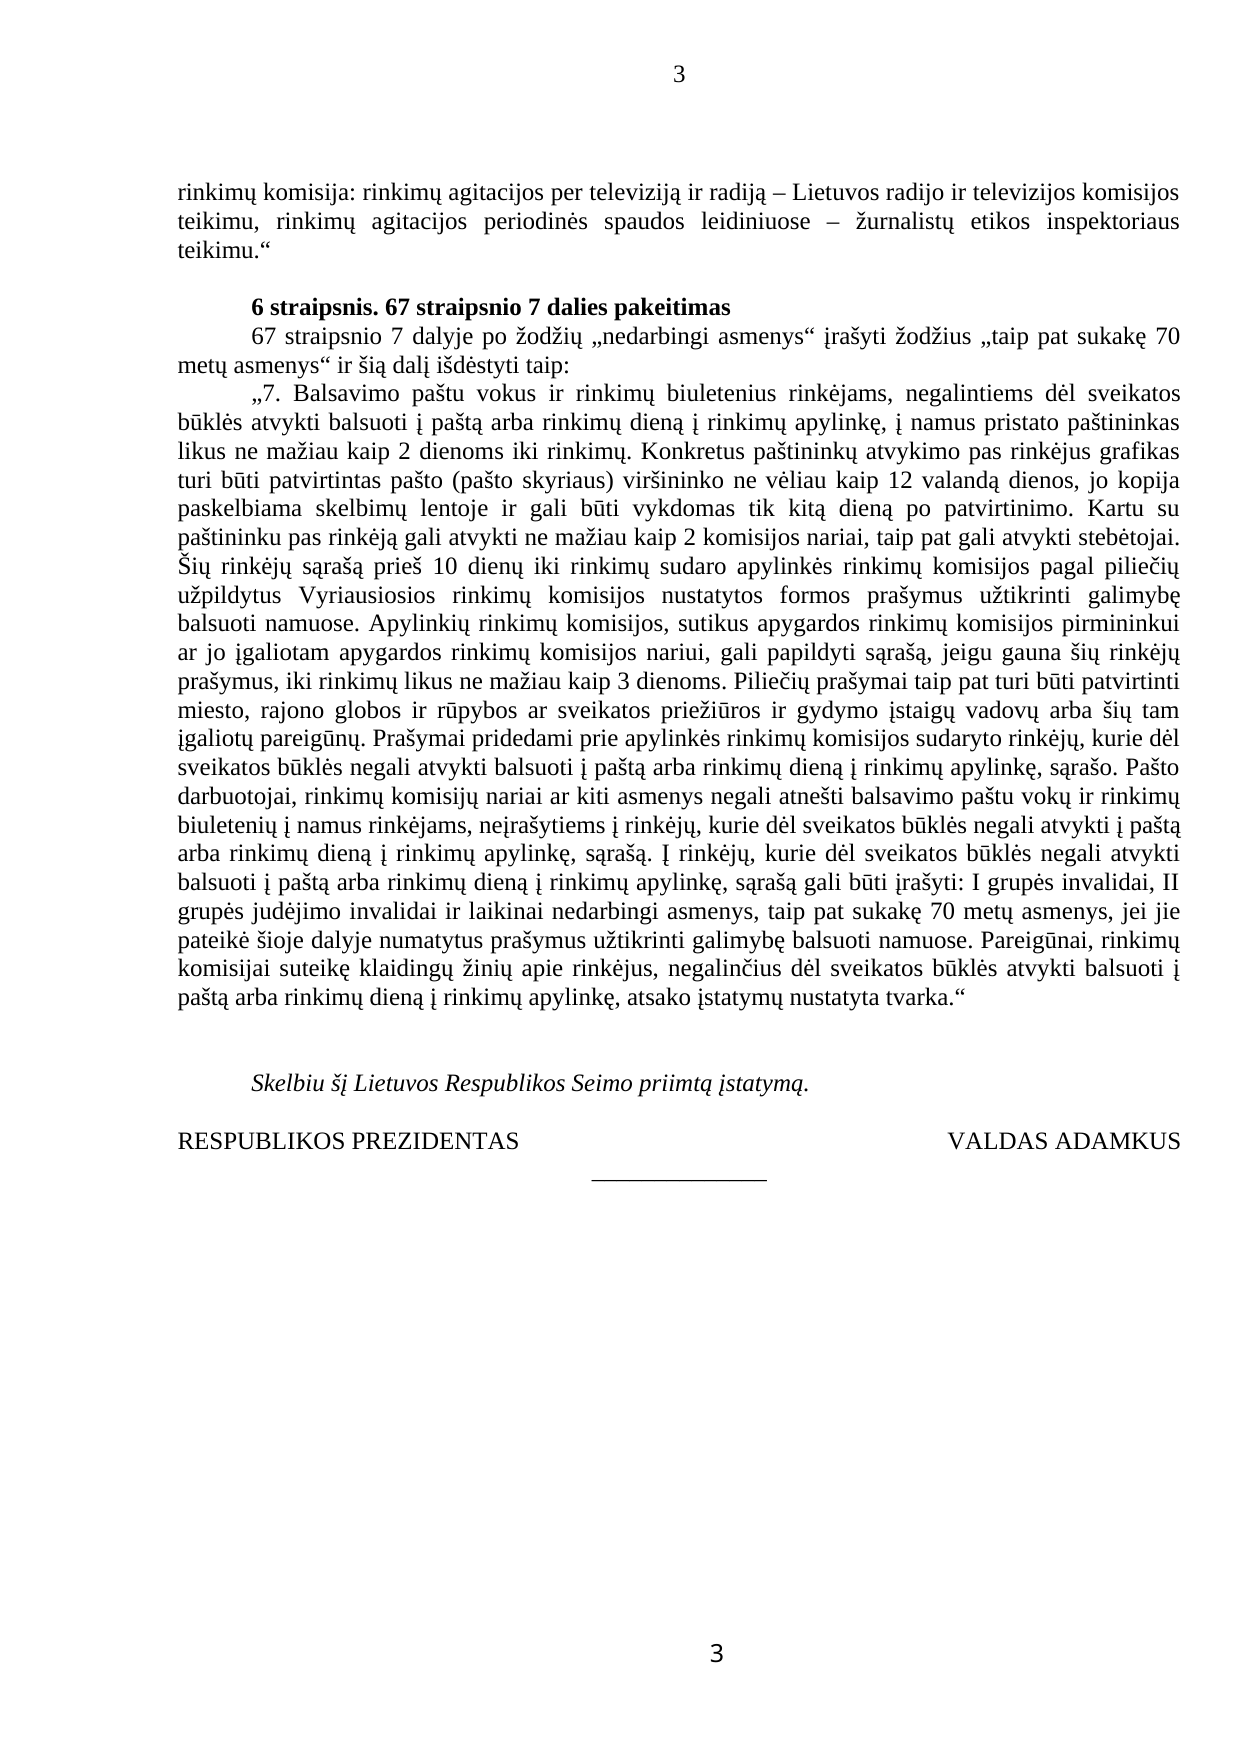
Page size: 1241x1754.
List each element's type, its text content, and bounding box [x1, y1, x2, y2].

text Skelbiu šį Lietuvos Respublikos Seimo priimtą įstatymą. [177, 1068, 1181, 1097]
text 6 straipsnis. 67 straipsnio 7 dalies pakeitimas [177, 292, 1181, 321]
text ______________ [177, 1155, 1181, 1183]
text 67 straipsnio 7 dalyje po žodžių „nedarbingi asmenys“ įrašyti žodžius „taip pat sukakę 70 metų asmenys“ ir šią dalį išdėstyti taip: [177, 321, 1181, 378]
text RESPUBLIKOS PREZIDENTAS VALDAS ADAMKUS [177, 1126, 1181, 1155]
text rinkimų komisija: rinkimų agitacijos per televiziją ir radiją – Lietuvos radijo ir televizijos komisijos teikimu, rinkimų agitacijos periodinės spaudos leidiniuose – žurnalistų etikos inspektoriaus teikimu.“ [177, 177, 1181, 263]
text „7. Balsavimo paštu vokus ir rinkimų biuletenius rinkėjams, negalintiems dėl sveikatos būklės atvykti balsuoti į paštą arba rinkimų dieną į rinkimų apylinkę, į namus pristato paštininkas likus ne mažiau kaip 2 dienoms iki rinkimų. Konkretus paštininkų atvykimo pas rinkėjus grafikas turi būti patvirtintas pašto (pašto skyriaus) viršininko ne vėliau kaip 12 valandą dienos, jo kopija paskelbiama skelbimų lentoje ir gali būti vykdomas tik kitą dieną po patvirtinimo. Kartu su paštininku pas rinkėją gali atvykti ne mažiau kaip 2 komisijos nariai, taip pat gali atvykti stebėtojai. Šių rinkėjų sąrašą prieš 10 dienų iki rinkimų sudaro apylinkės rinkimų komisijos pagal piliečių užpildytus Vyriausiosios rinkimų komisijos nustatytos formos prašymus užtikrinti galimybę balsuoti namuose. Apylinkių rinkimų komisijos, sutikus apygardos rinkimų komisijos pirmininkui ar jo įgaliotam apygardos rinkimų komisijos nariui, gali papildyti sąrašą, jeigu gauna šių rinkėjų prašymus, iki rinkimų likus ne mažiau kaip 3 dienoms. Piliečių prašymai taip pat turi būti patvirtinti miesto, rajono globos ir rūpybos ar sveikatos priežiūros ir gydymo įstaigų vadovų arba šių tam įgaliotų pareigūnų. Prašymai pridedami prie apylinkės rinkimų komisijos sudaryto rinkėjų, kurie dėl sveikatos būklės negali atvykti balsuoti į paštą arba rinkimų dieną į rinkimų apylinkę, sąrašo. Pašto darbuotojai, rinkimų komisijų nariai ar kiti asmenys negali atnešti balsavimo paštu vokų ir rinkimų biuletenių į namus rinkėjams, neįrašytiems į rinkėjų, kurie dėl sveikatos būklės negali atvykti į paštą arba rinkimų dieną į rinkimų apylinkę, sąrašą. Į rinkėjų, kurie dėl sveikatos būklės negali atvykti balsuoti į paštą arba rinkimų dieną į rinkimų apylinkę, sąrašą gali būti įrašyti: I grupės invalidai, II grupės judėjimo invalidai ir laikinai nedarbingi asmenys, taip pat sukakę 70 metų asmenys, jei jie pateikė šioje dalyje numatytus prašymus užtikrinti galimybę balsuoti namuose. Pareigūnai, rinkimų komisijai suteikę klaidingų žinių apie rinkėjus, negalinčius dėl sveikatos būklės atvykti balsuoti į paštą arba rinkimų dieną į rinkimų apylinkę, atsako įstatymų nustatyta tvarka.“ [177, 378, 1181, 1011]
